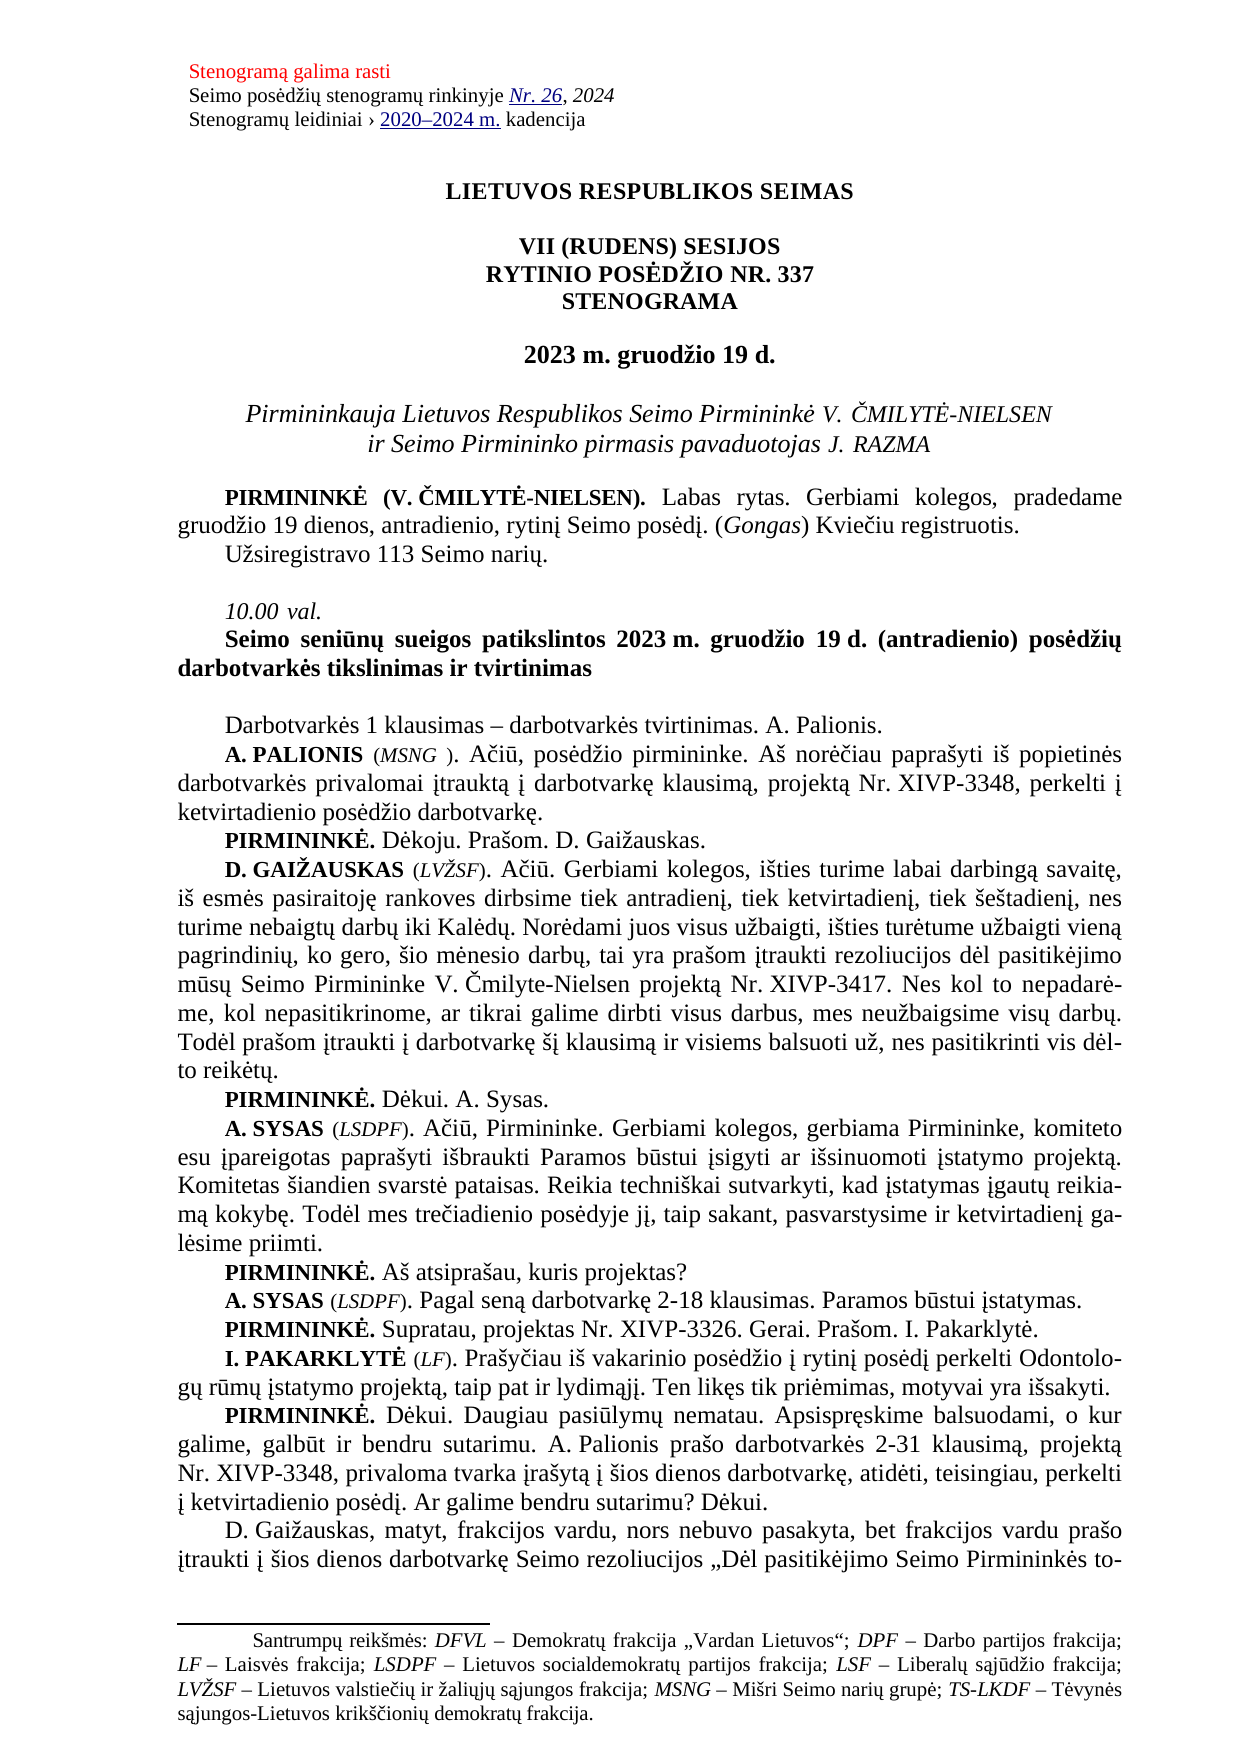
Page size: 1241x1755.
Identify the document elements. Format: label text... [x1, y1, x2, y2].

text PIRMININKĖ. Dė­ko­ju. Pra­šom. D. Gai­žaus­kas. [177, 826, 1122, 854]
text PIRMININKĖ. Su­pra­tau, pro­jek­tas Nr. XIVP-3326. Ge­rai. Pra­šom. I. Pa­kar­kly­tė. [177, 1314, 1122, 1343]
text D. Gai­žaus­kas, ma­tyt, frak­ci­jos var­du, nors ne­bu­vo pa­sa­ky­ta, bet frak­ci­jos var­du pra­šo įtrauk­ti į šios die­nos dar­bo­tvarkę Sei­mo re­zo­liu­ci­jos „Dėl pa­si­ti­kė­ji­mo Sei­mo Pir­mi­nin­kės to­ [177, 1516, 1122, 1573]
text A. PALIONIS (MSNG). Ačiū, po­sė­džio pir­mi­nin­ke. Aš no­rė­čiau pa­pra­šy­ti iš po­pie­ti­nės dar­bo­tvarkės pri­va­lo­mai įtrauk­tą į dar­bo­tvarkę klau­si­mą, pro­jek­tą Nr. XIVP-3348, per­kel­ti į ket­vir­ta­die­nio po­sė­džio dar­bo­tvarkę. [177, 739, 1122, 826]
title VII (RUDENS) SESIJOS [177, 232, 1122, 260]
table_header Stenogramą galima rasti [177, 59, 1045, 83]
text Dar­bo­tvarkės 1 klau­si­mas – dar­bo­tvarkės tvir­ti­ni­mas. A. Pa­lio­nis. [177, 711, 1122, 739]
text 10.00 val. [224, 597, 1122, 624]
table_cell Seimo posėdžių stenogramų rinkinyje Nr. 26, 2024 [177, 83, 1045, 107]
text PIRMININKĖ. Dė­kui. A. Sy­sas. [177, 1084, 1122, 1113]
text Už­si­re­gist­ra­vo 113 Sei­mo na­rių. [177, 539, 1122, 568]
text A. SYSAS (LSDPF). Ačiū, Pir­mi­nin­ke. Ger­bia­mi ko­le­gos, ger­bia­ma Pir­mi­nin­ke, ko­mi­te­to esu įpa­rei­go­tas pa­pra­šy­ti iš­brauk­ti Pa­ra­mos būs­tui įsi­gy­ti ar iš­si­nuo­mo­ti įsta­ty­mo pro­jek­tą. Ko­mi­te­tas šian­dien svars­tė pa­tai­sas. Rei­kia tech­niš­kai su­tvar­ky­ti, kad įsta­ty­mas įgau­tų rei­kia­mą ko­ky­bę. To­dėl mes tre­čia­die­nio po­sė­dy­je jį, taip sa­kant, pa­svars­ty­si­me ir ket­vir­ta­die­nį ga­lė­si­me pri­im­ti. [177, 1113, 1122, 1257]
title RYTINIO posėdžio NR. 337 [177, 260, 1122, 287]
table_cell Stenogramų leidiniai › 2020–2024 m. kadencija [177, 107, 1045, 131]
text PIRMININKĖ (V. ČMILYTĖ-NIELSEN). La­bas ry­tas. Ger­bia­mi ko­le­gos, pra­de­da­me gruo­džio 19 die­nos, ant­ra­die­nio, ry­ti­nį Sei­mo po­sė­dį. (Gon­gas) Kvie­čiu re­gist­ruo­tis. [177, 482, 1122, 539]
text Sei­mo se­niū­nų su­ei­gos pa­tiks­lin­tos 2023 m. gruo­džio 19 d. (ant­ra­die­nio) po­sė­džių dar­bo­tvarkės tik­s­li­ni­mas ir tvir­ti­ni­mas [177, 624, 1122, 682]
text Santrumpų reikšmės: DFVL – Demokratų frakcija „Vardan Lietuvos“; DPF – Darbo partijos frakcija; LF – Laisvės frakcija; LSDPF – Lietuvos socialdemokratų partijos frakcija; LSF – Liberalų sąjūdžio frakcija; LVŽSF – Lietuvos valstiečių ir žaliųjų sąjungos frakcija; MSNG – Mišri Seimo narių grupė; TS-LKDF – Tėvynės sąjungos-Lietuvos krikščionių demokratų frakcija. [177, 1624, 1122, 1724]
text I. PAKARKLYTĖ (LF). Pra­šy­čiau iš va­ka­ri­nio po­sė­džio į ry­ti­nį po­sė­dį per­kel­ti Odon­to­lo­gų rū­mų įsta­ty­mo pro­jek­tą, taip pat ir ly­di­mą­jį. Ten li­kęs tik pri­ėmi­mas, mo­ty­vai yra iš­sa­ky­ti. [177, 1343, 1122, 1401]
title STENOGRAMA [177, 287, 1122, 315]
text 2023 m. gruodžio 19 d. [177, 339, 1122, 369]
text A. SYSAS (LSDPF). Pa­gal se­ną dar­bo­tvarkę 2-18 klau­si­mas. Pa­ra­mos būs­tui įsta­ty­mas. [177, 1286, 1122, 1314]
text PIRMININKĖ. Dė­kui. Dau­giau pa­siū­ly­mų ne­ma­tau. Ap­si­spręs­ki­me bal­suo­da­mi, o kur ga­li­me, gal­būt ir ben­dru su­ta­ri­mu. A. Pa­lio­nis pra­šo dar­bo­tvarkės 2-31 klau­si­mą, pro­jek­tą Nr. XIVP-3348, pri­va­lo­ma tvar­ka įra­šy­tą į šios die­nos dar­bo­tvarkę, ati­dė­ti, tei­sin­giau, per­kel­ti į ket­vir­ta­die­nio po­sė­dį. Ar ga­li­me ben­dru su­ta­ri­mu? Dė­kui. [177, 1401, 1122, 1516]
title LIETUVOS RESPUBLIKOS SEIMAS [177, 177, 1122, 204]
text Pirmininkauja Lietuvos Respublikos Seimo Pirmininkė V. ČMILYTĖ-NIELSEN ir Seimo Pirmininko pirmasis pavaduotojas J. RAZMA [177, 398, 1122, 458]
text PIRMININKĖ. Aš at­si­pra­šau, ku­ris pro­jek­tas? [177, 1257, 1122, 1286]
text D. GAIŽAUSKAS (LVŽSF). Ačiū. Ger­bia­mi ko­le­gos, iš­ties tu­ri­me la­bai dar­bin­gą sa­vai­tę, iš esmės pa­si­rai­to­ję ran­ko­ves dirb­si­me tiek ant­ra­die­nį, tiek ket­vir­ta­die­nį, tiek šeš­ta­die­nį, nes tu­ri­me ne­baig­tų dar­bų iki Ka­lė­dų. No­rėdami juos vi­sus už­baig­ti, iš­ties tu­rė­tu­me už­baig­ti vie­ną pa­grin­di­nių, ko ge­ro, šio mė­ne­sio dar­bų, tai yra pra­šom įtrauk­ti re­zo­liu­ci­jos dėl pa­si­ti­kė­ji­mo mū­sų Sei­mo Pir­mi­nin­ke V. Čmi­ly­te-Niel­sen pro­jek­tą Nr. XIVP-3417. Nes kol to ne­pa­da­rė­me, kol ne­pa­si­tik­ri­no­me, ar tik­rai ga­li­me dirb­ti vi­sus dar­bus, mes ne­už­baig­si­me vi­sų dar­bų. To­dėl pra­šom įtrauk­ti į dar­bo­tvarkę šį klau­si­mą ir vi­siems bal­suo­ti už, nes pa­si­tik­rin­ti vis dėl­to rei­kė­tų. [177, 854, 1122, 1084]
